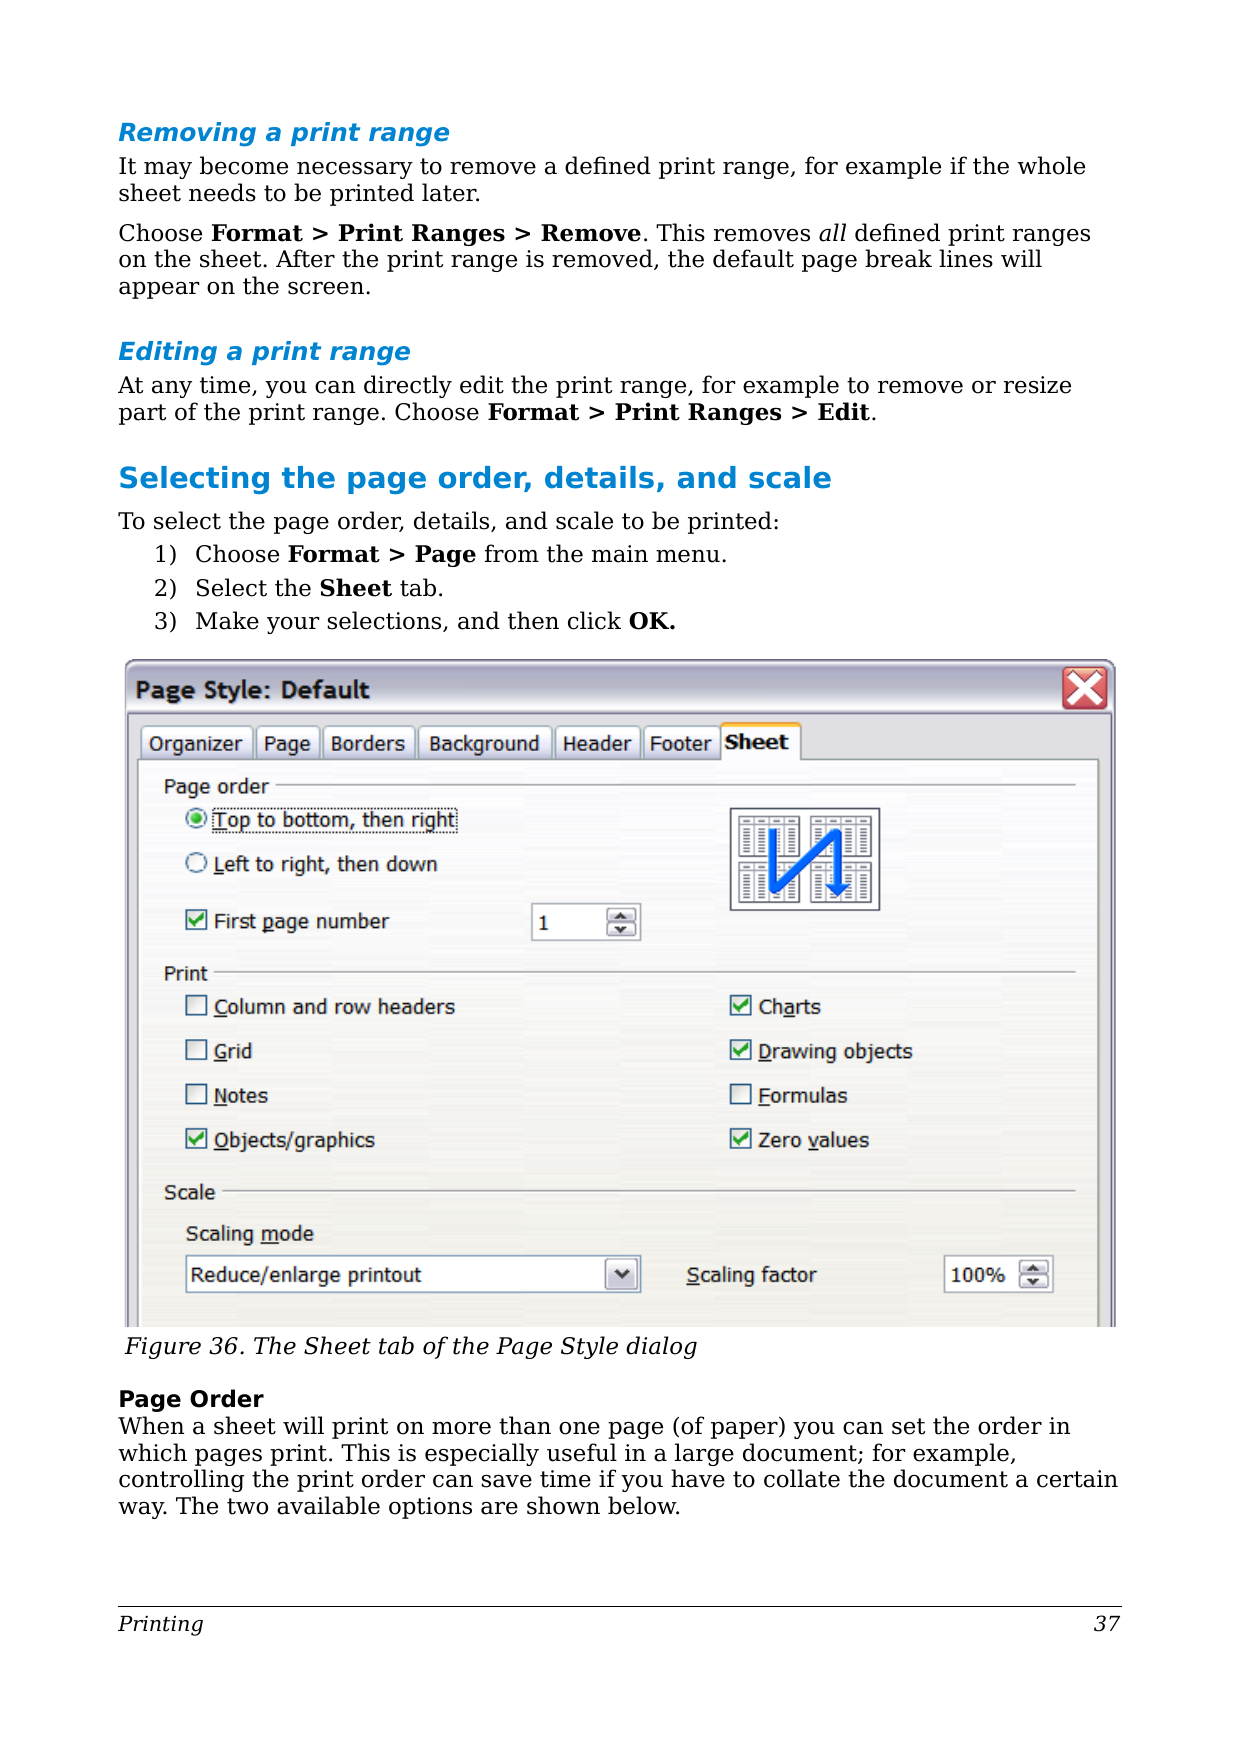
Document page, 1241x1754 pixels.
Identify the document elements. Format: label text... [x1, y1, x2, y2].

list Select the Sheet tab. [177, 574, 1122, 601]
text When a sheet will print on more than one page (of paper) you can set the order in which pages print. This is especially useful in a large document; for example, controlling the print order can save time if you have to collate the document a certain way. The two available options are shown below. [118, 1413, 1122, 1520]
text Figure 36. The Sheet tab of the Page Style dialog [125, 1333, 1116, 1360]
list Make your selections, and then click OK. [177, 608, 1122, 635]
text It may become necessary to remove a defined print range, for example if the whole sheet needs to be printed later. [118, 153, 1122, 207]
text Page Order [118, 1387, 1122, 1413]
text At any time, you can directly edit the print range, for example to remove or resize part of the print range. Choose Format > Print Ranges > Edit. [118, 373, 1122, 426]
list To select the page order, details, and scale to be printed: [118, 508, 1122, 535]
subtitle Editing a print range [118, 337, 1122, 366]
subtitle Removing a print range [118, 118, 1122, 147]
subtitle Selecting the page order, details, and scale [118, 462, 1122, 496]
picture [124, 659, 1116, 1327]
text Choose Format > Print Ranges > Remove. This removes all defined print ranges on the sheet. After the print range is removed, the default page break lines will appear on the screen. [118, 219, 1122, 300]
list Choose Format > Page from the main menu. [177, 541, 1122, 568]
